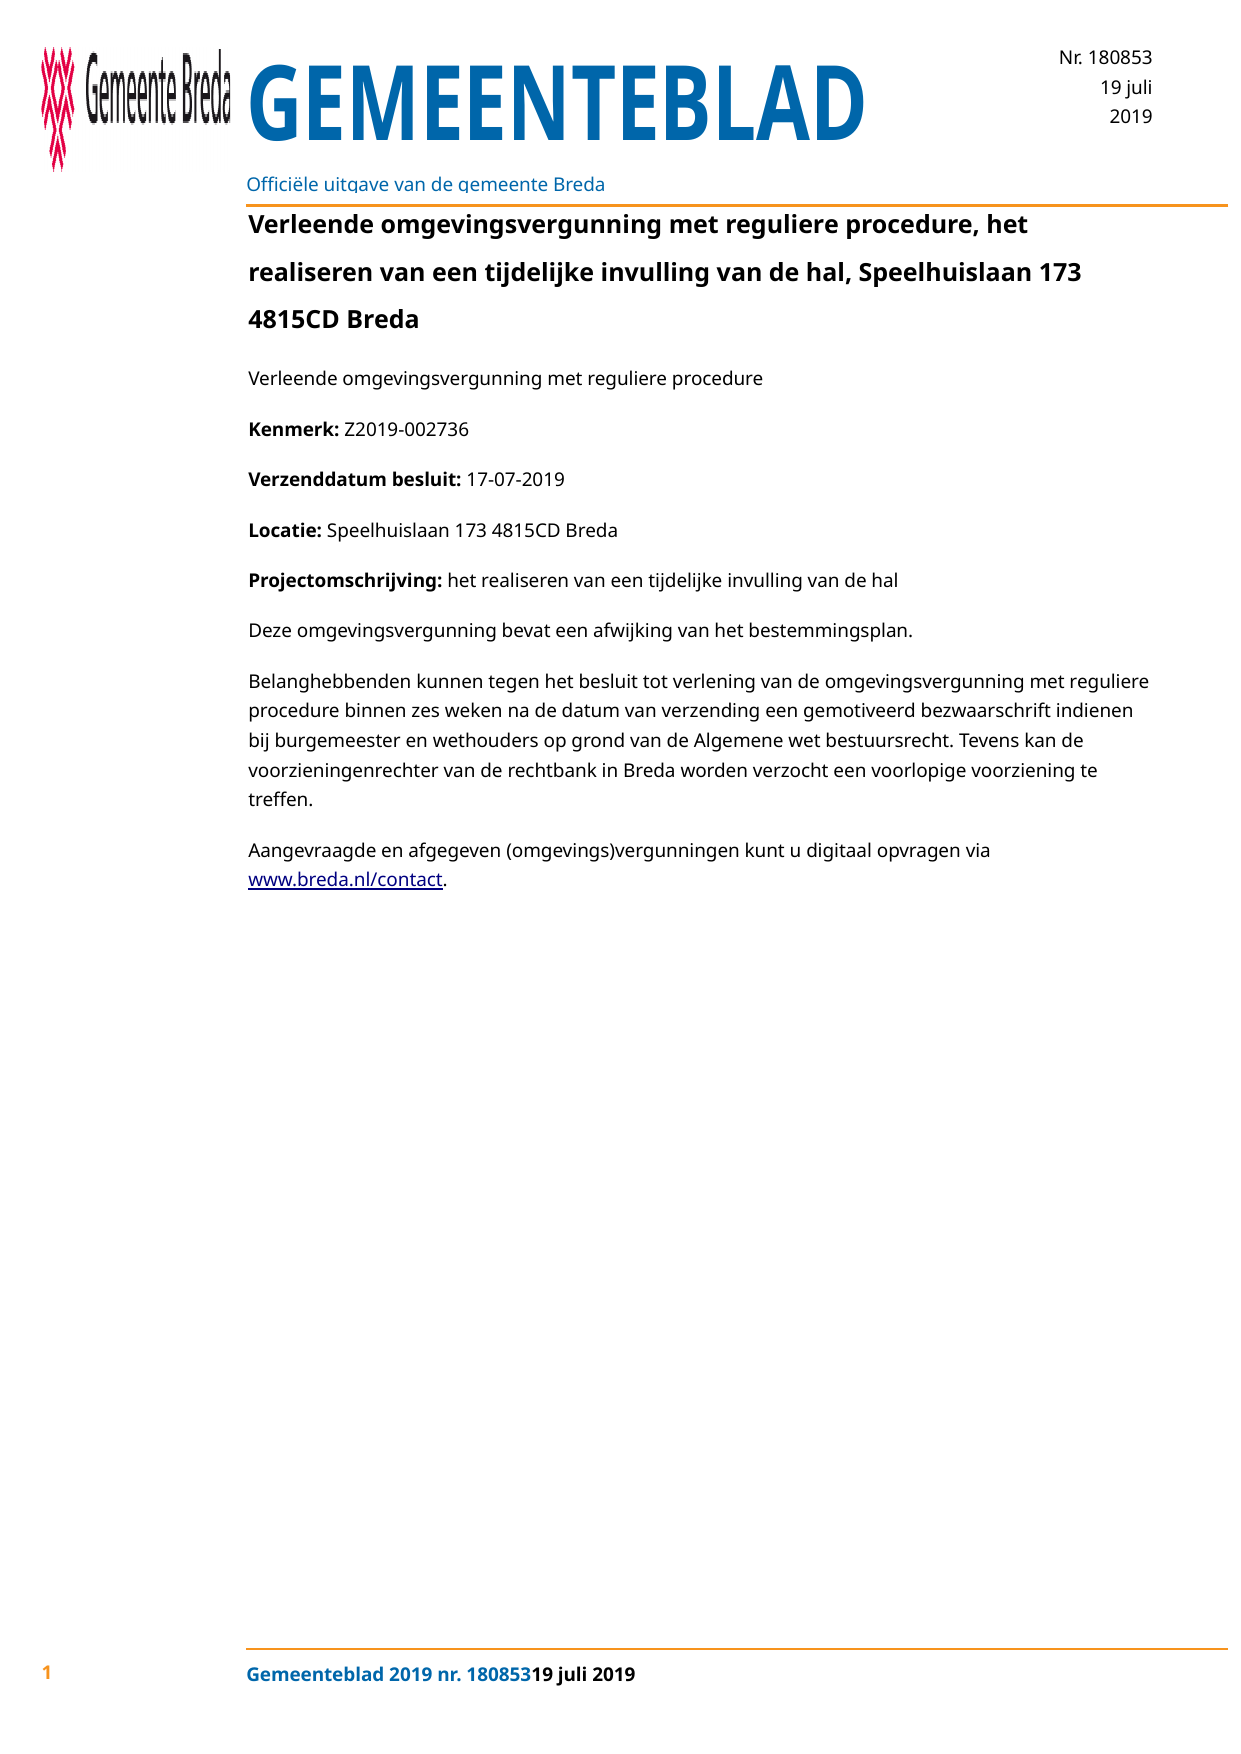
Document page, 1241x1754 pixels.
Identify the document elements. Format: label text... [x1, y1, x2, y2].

text Kenmerk: Z2019-002736 [248, 416, 1152, 442]
text Locatie: Speelhuislaan 173 4815CD Breda [248, 517, 1152, 542]
text Verzenddatum besluit: 17-07-2019 [248, 466, 1152, 492]
picture [41, 47, 231, 172]
text Belanghebbenden kunnen tegen het besluit tot verlening van de omgevingsvergunning met reguliere procedure binnen zes weken na de datum van verzending een gemotiveerd bezwaarschrift indienen bij burgemeester en wethouders op grond van de Algemene wet bestuursrecht. Tevens kan de voorzieningenrechter van de rechtbank in Breda worden verzocht een voorlopige voorziening te treffen. [248, 668, 1152, 812]
text Verleende omgevingsvergunning met reguliere procedure, het realiseren van een tijdelijke invulling van de hal, Speelhuislaan 173 4815CD Breda [248, 207, 1152, 336]
text Aangevraagde en afgegeven (omgevings)vergunningen kunt u digitaal opvragen via www.breda.nl/contact. [248, 837, 1152, 892]
text Projectomschrijving: het realiseren van een tijdelijke invulling van de hal [248, 567, 1152, 593]
text Deze omgevingsvergunning bevat een afwijking van het bestemmingsplan. [248, 618, 1152, 643]
text Verleende omgevingsvergunning met reguliere procedure [248, 366, 1152, 391]
